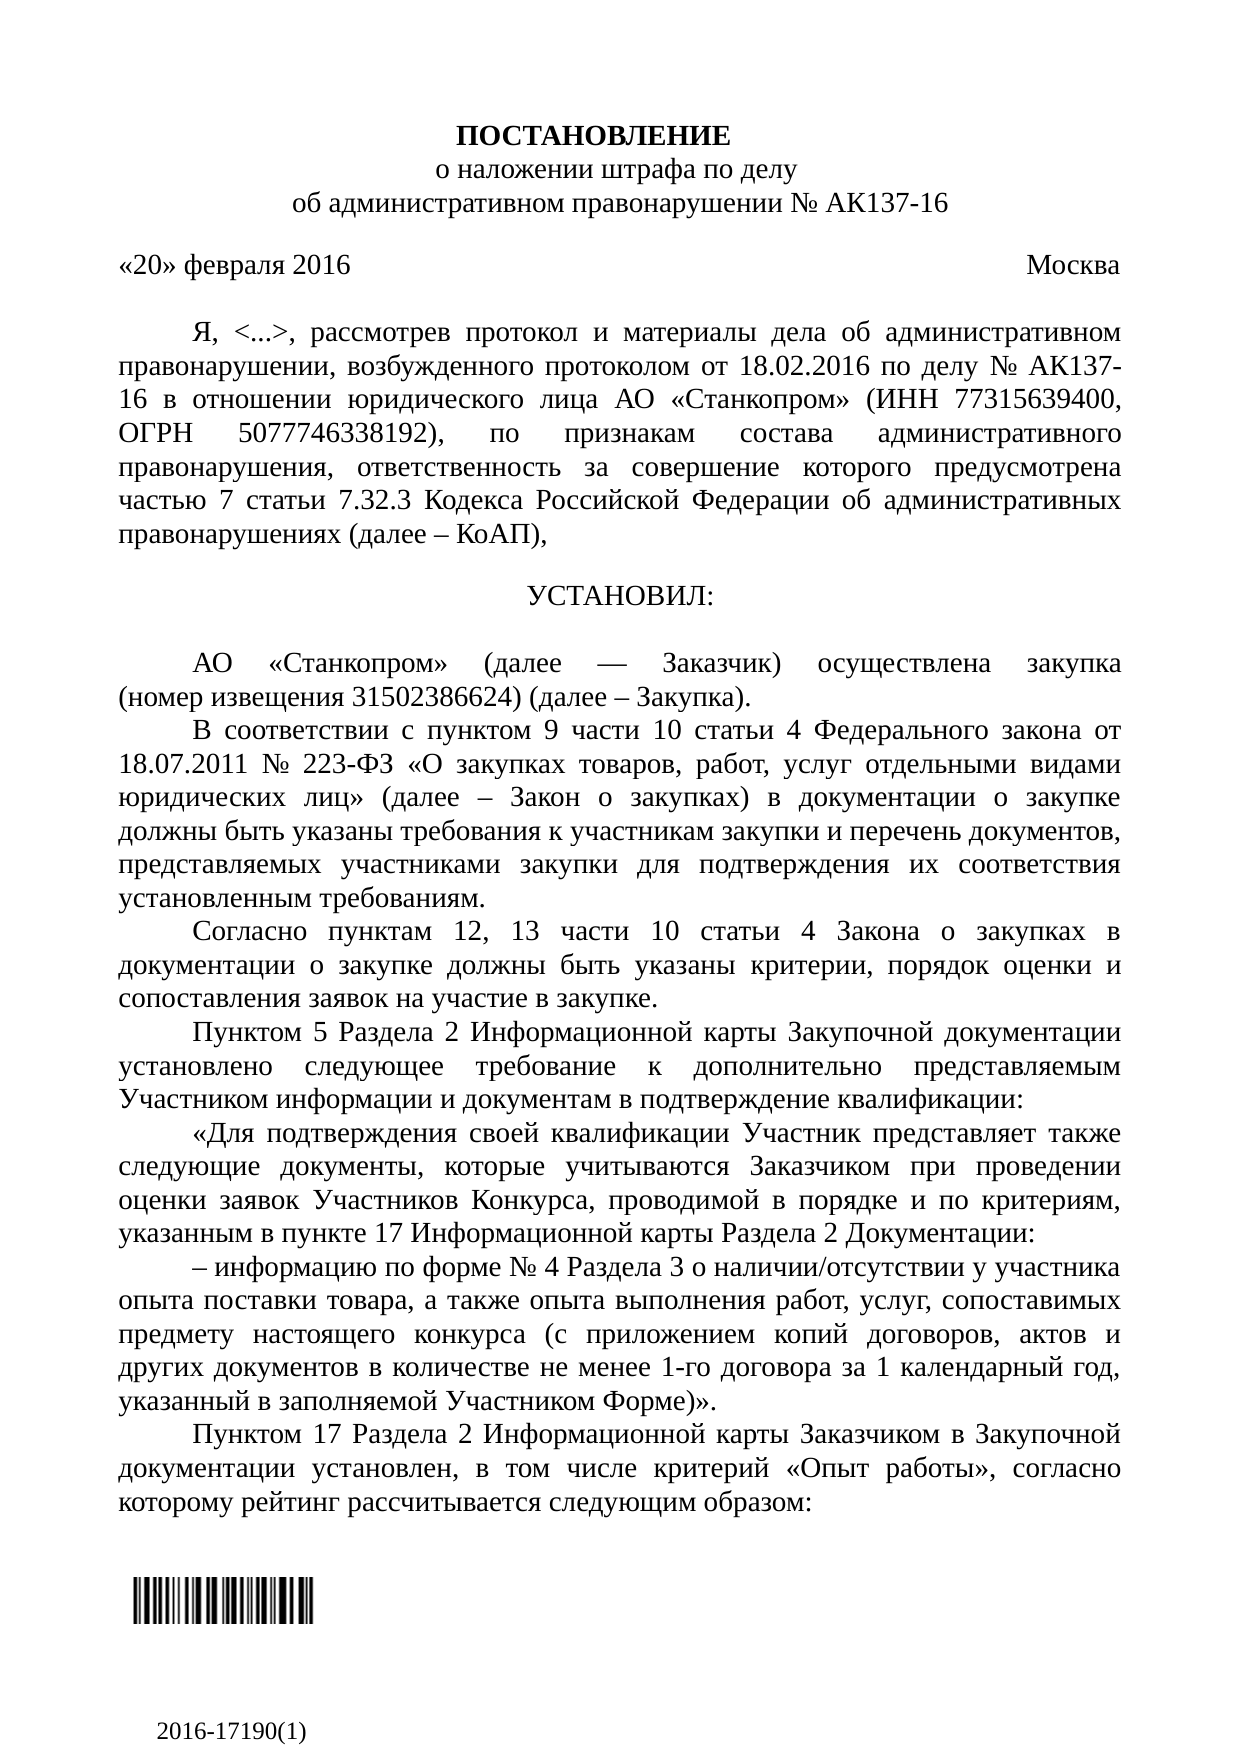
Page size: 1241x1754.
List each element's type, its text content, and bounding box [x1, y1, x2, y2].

text об административном правонарушении № АК137-16 [118, 185, 1122, 219]
text «Для подтверждения своей квалификации Участник представляет также следующие документы, которые учитываются Заказчиком при проведении оценки заявок Участников Конкурса, проводимой в порядке и по критериям, указанным в пункте 17 Информационной карты Раздела 2 Документации: [118, 1115, 1122, 1249]
text УСТАНОВИЛ: [118, 578, 1122, 612]
text АО «Станкопром» (далее — Заказчик) осуществлена закупка (номер извещения 31502386624) (далее – Закупка). [118, 645, 1122, 712]
picture [118, 1577, 331, 1624]
text «20» февраля 2016 Москва [118, 247, 1122, 281]
text Я, <...>, рассмотрев протокол и материалы дела об административном правонарушении, возбужденного протоколом от 18.02.2016 по делу № АК137-16 в отношении юридического лица АО «Станкопром» (ИНН 77315639400, ОГРН 5077746338192), по признакам состава административного правонарушения, ответственность за совершение которого предусмотрена частью 7 статьи 7.32.3 Кодекса Российской Федерации об административных правонарушениях (далее – КоАП), [118, 314, 1122, 549]
text – информацию по форме № 4 Раздела 3 о наличии/отсутствии у участника опыта поставки товара, а также опыта выполнения работ, услуг, сопоставимых предмету настоящего конкурса (с приложением копий договоров, актов и других документов в количестве не менее 1-го договора за 1 календарный год, указанный в заполняемой Участником Форме)». [118, 1249, 1122, 1417]
text Пунктом 17 Раздела 2 Информационной карты Заказчиком в Закупочной документации установлен, в том числе критерий «Опыт работы», согласно которому рейтинг рассчитывается следующим образом: [118, 1417, 1122, 1517]
text Пунктом 5 Раздела 2 Информационной карты Закупочной документации установлено следующее требование к дополнительно представляемым Участником информации и документам в подтверждение квалификации: [118, 1014, 1122, 1115]
text В соответствии с пунктом 9 части 10 статьи 4 Федерального закона от 18.07.2011 № 223-ФЗ «О закупках товаров, работ, услуг отдельными видами юридических лиц» (далее – Закон о закупках) в документации о закупке должны быть указаны требования к участникам закупки и перечень документов, представляемых участниками закупки для подтверждения их соответствия установленным требованиям. [118, 712, 1122, 913]
text Согласно пунктам 12, 13 части 10 статьи 4 Закона о закупках в документации о закупке должны быть указаны критерии, порядок оценки и сопоставления заявок на участие в закупке. [118, 913, 1122, 1014]
text о наложении штрафа по делу [118, 152, 1122, 185]
text ПОСТАНОВЛЕНИЕ [117, 118, 1078, 152]
